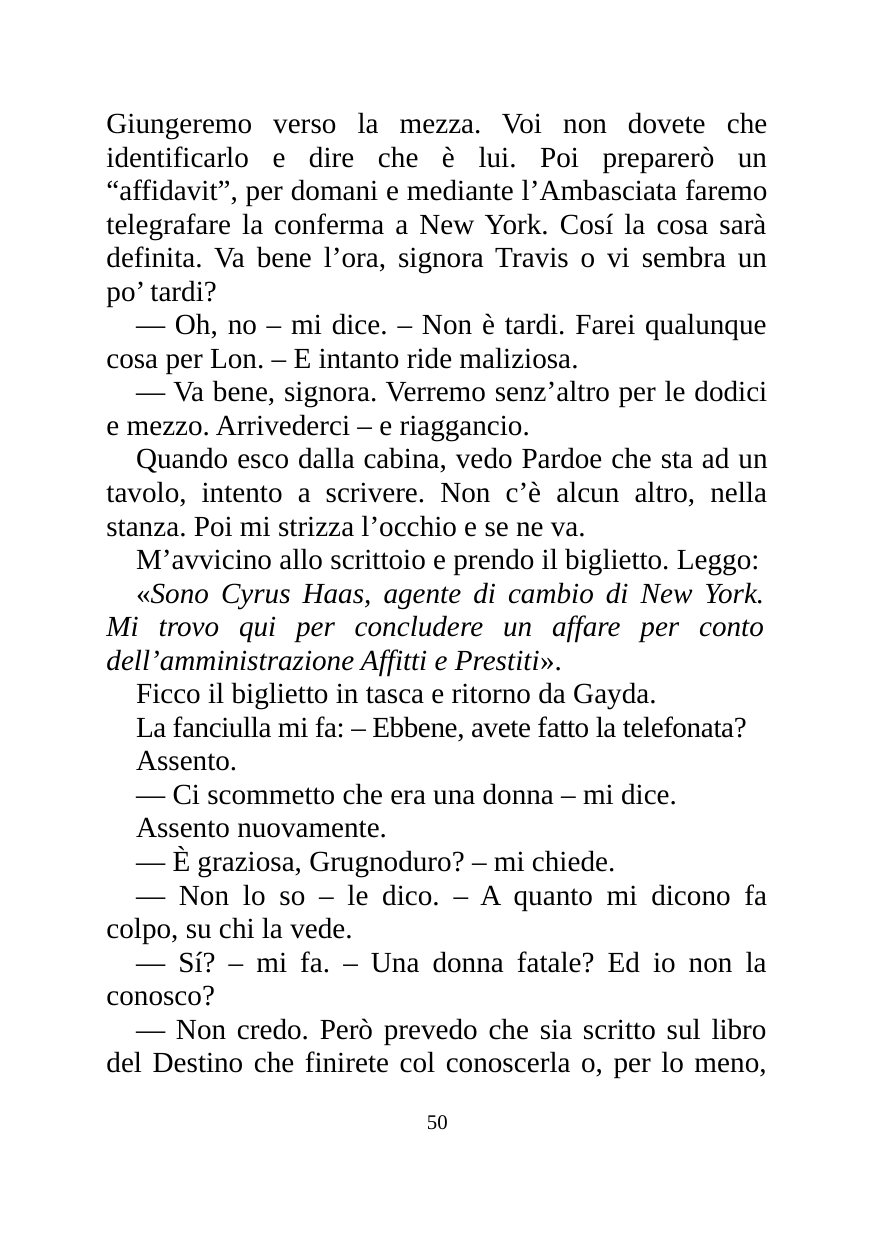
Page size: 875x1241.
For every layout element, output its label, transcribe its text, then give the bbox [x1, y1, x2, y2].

text Assento nuovamente. [106, 811, 768, 844]
text — Non credo. Però prevedo che sia scritto sul libro del Destino che finirete col conoscerla o, per lo meno, [106, 1012, 768, 1079]
text — Non lo so – le dico. – A quanto mi dicono fa colpo, su chi la vede. [106, 878, 768, 945]
text — Sí? – mi fa. – Una donna fatale? Ed io non la conosco? [106, 945, 768, 1012]
text La fanciulla mi fa: – Ebbene, avete fatto la telefonata? [106, 710, 768, 743]
text Quando esco dalla cabina, vedo Pardoe che sta ad un tavolo, intento a scrivere. Non c’è alcun altro, nella stanza. Poi mi strizza l’occhio e se ne va. [106, 442, 768, 542]
text Ficco il biglietto in tasca e ritorno da Gayda. [106, 676, 768, 710]
text Assento. [106, 743, 768, 777]
text — Oh, no – mi dice. – Non è tardi. Farei qualunque cosa per Lon. – E intanto ride maliziosa. [106, 307, 768, 374]
text «Sono Cyrus Haas, agente di cambio di New York. Mi trovo qui per concludere un affare per conto dell’amministrazione Affitti e Prestiti». [106, 576, 768, 676]
text — È graziosa, Grugnoduro? – mi chiede. [106, 844, 768, 878]
text — Va bene, signora. Verremo senz’altro per le dodici e mezzo. Arrivederci – e riaggancio. [106, 374, 768, 442]
text M’avvicino allo scrittoio e prendo il biglietto. Leggo: [106, 542, 768, 576]
text Giungeremo verso la mezza. Voi non dovete che identificarlo e dire che è lui. Poi preparerò un “affidavit”, per domani e mediante l’Ambasciata faremo telegrafare la conferma a New York. Cosí la cosa sarà definita. Va bene l’ora, signora Travis o vi sembra un po’ tardi? [106, 106, 768, 307]
text — Ci scommetto che era una donna – mi dice. [106, 777, 768, 811]
